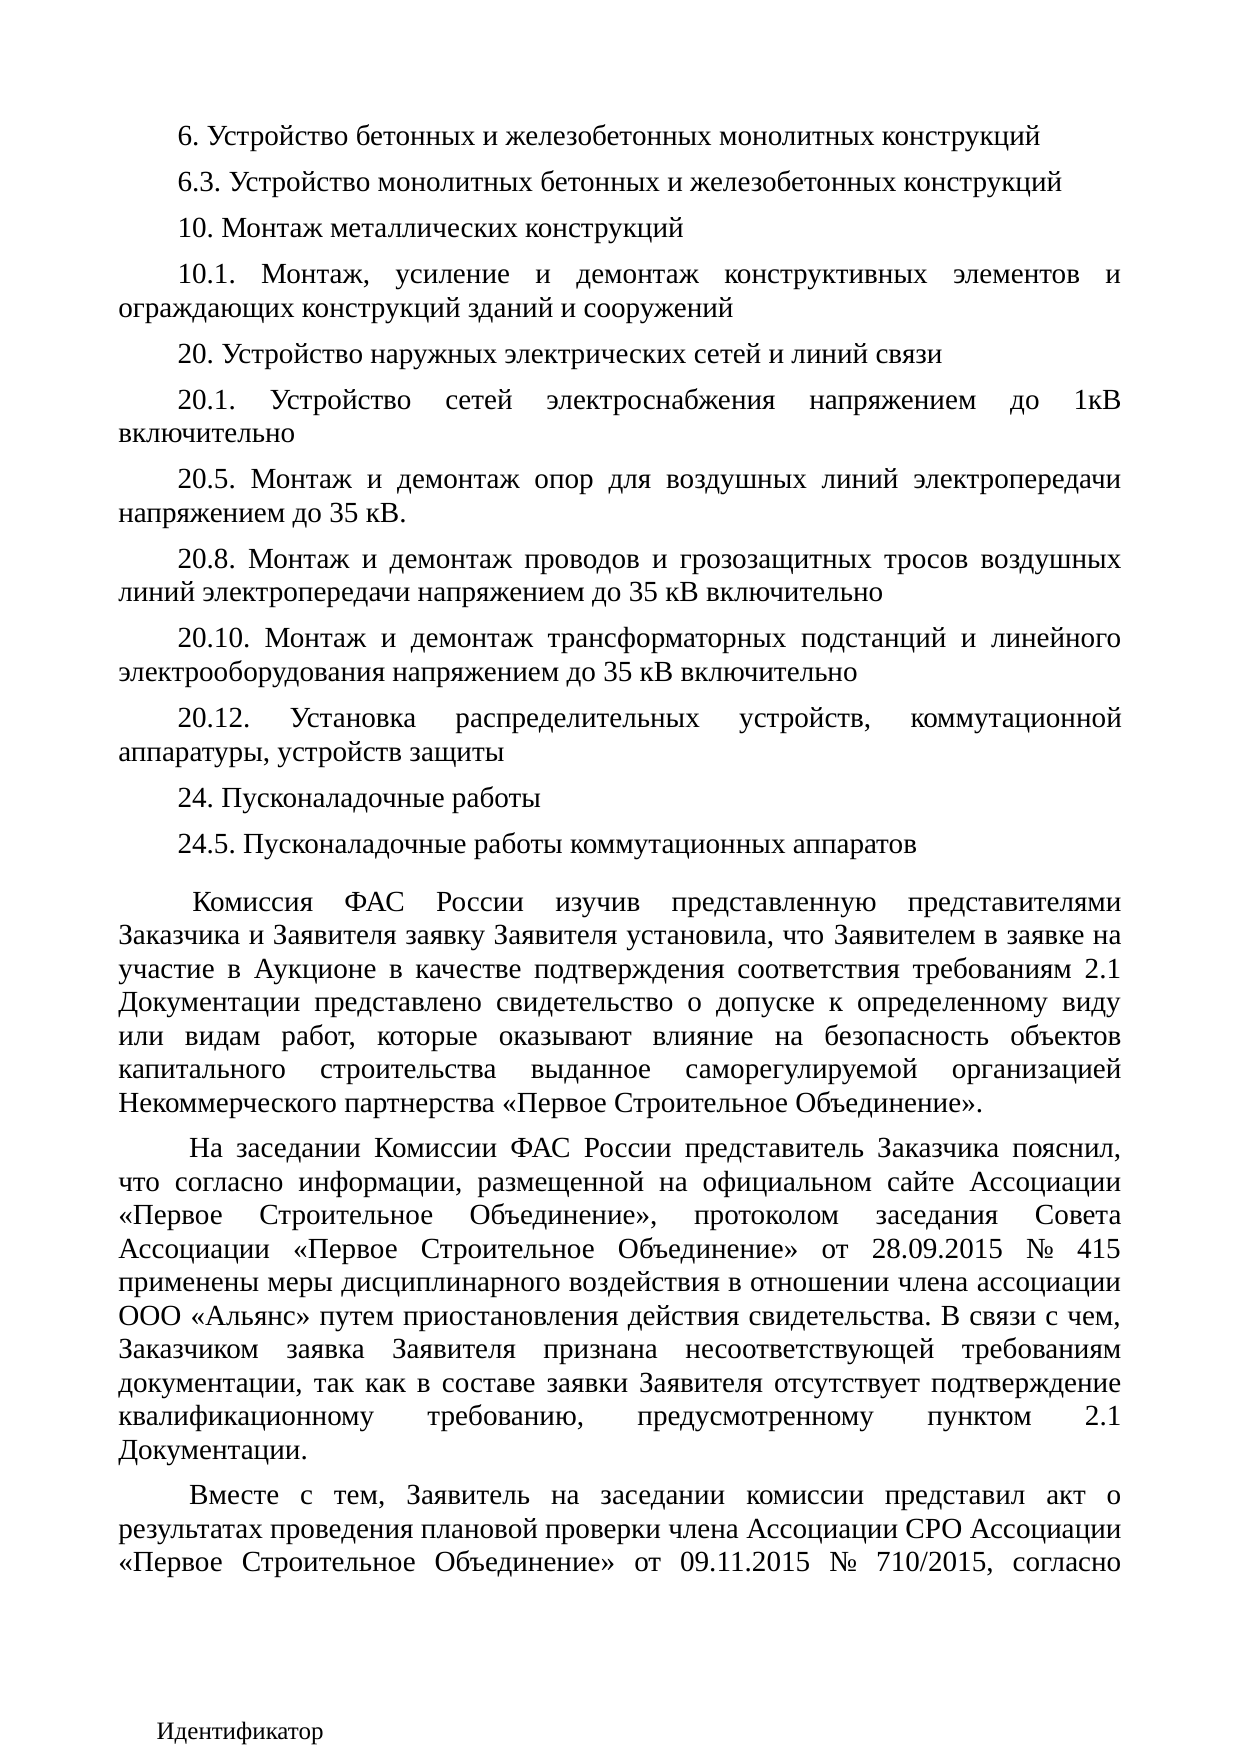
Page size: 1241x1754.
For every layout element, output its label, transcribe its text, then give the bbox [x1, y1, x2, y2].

text 10. Монтаж металлических конструкций [118, 210, 1122, 244]
text 24. Пусконаладочные работы [118, 780, 1122, 813]
text 20. Устройство наружных электрических сетей и линий связи [118, 336, 1122, 369]
text 6.3. Устройство монолитных бетонных и железобетонных конструкций [118, 164, 1122, 198]
text На заседании Комиссии ФАС России представитель Заказчика пояснил, что согласно информации, размещенной на официальном сайте Ассоциации «Первое Строительное Объединение», протоколом заседания Совета Ассоциации «Первое Строительное Объединение» от 28.09.2015 № 415 применены меры дисциплинарного воздействия в отношении члена ассоциации ООО «Альянс» путем приостановления действия свидетельства. В связи с чем, Заказчиком заявка Заявителя признана несоответствующей требованиям документации, так как в составе заявки Заявителя отсутствует подтверждение квалификационному требованию, предусмотренному пунктом 2.1 Документации. [118, 1130, 1122, 1466]
text 20.1. Устройство сетей электроснабжения напряжением до 1кВ включительно [118, 382, 1122, 449]
text 20.10. Монтаж и демонтаж трансформаторных подстанций и линейного электрооборудования напряжением до 35 кВ включительно [118, 621, 1122, 688]
text 20.12. Установка распределительных устройств, коммутационной аппаратуры, устройств защиты [118, 700, 1122, 767]
text 20.8. Монтаж и демонтаж проводов и грозозащитных тросов воздушных линий электропередачи напряжением до 35 кВ включительно [118, 541, 1122, 608]
text 10.1. Монтаж, усиление и демонтаж конструктивных элементов и ограждающих конструкций зданий и сооружений [118, 256, 1122, 323]
text 6. Устройство бетонных и железобетонных монолитных конструкций [118, 118, 1122, 152]
text Вместе с тем, Заявитель на заседании комиссии представил акт о результатах проведения плановой проверки члена Ассоциации СРО Ассоциации «Первое Строительное Объединение» от 09.11.2015 № 710/2015, согласно [118, 1477, 1122, 1578]
text 20.5. Монтаж и демонтаж опор для воздушных линий электропередачи напряжением до 35 кВ. [118, 461, 1122, 528]
text Комиссия ФАС России изучив представленную представителями Заказчика и Заявителя заявку Заявителя установила, что Заявителем в заявке на участие в Аукционе в качестве подтверждения соответствия требованиям 2.1 Документации представлено свидетельство о допуске к определенному виду или видам работ, которые оказывают влияние на безопасность объектов капитального строительства выданное саморегулируемой организацией Некоммерческого партнерства «Первое Строительное Объединение». [118, 884, 1122, 1118]
text 24.5. Пусконаладочные работы коммутационных аппаратов [118, 826, 1122, 859]
